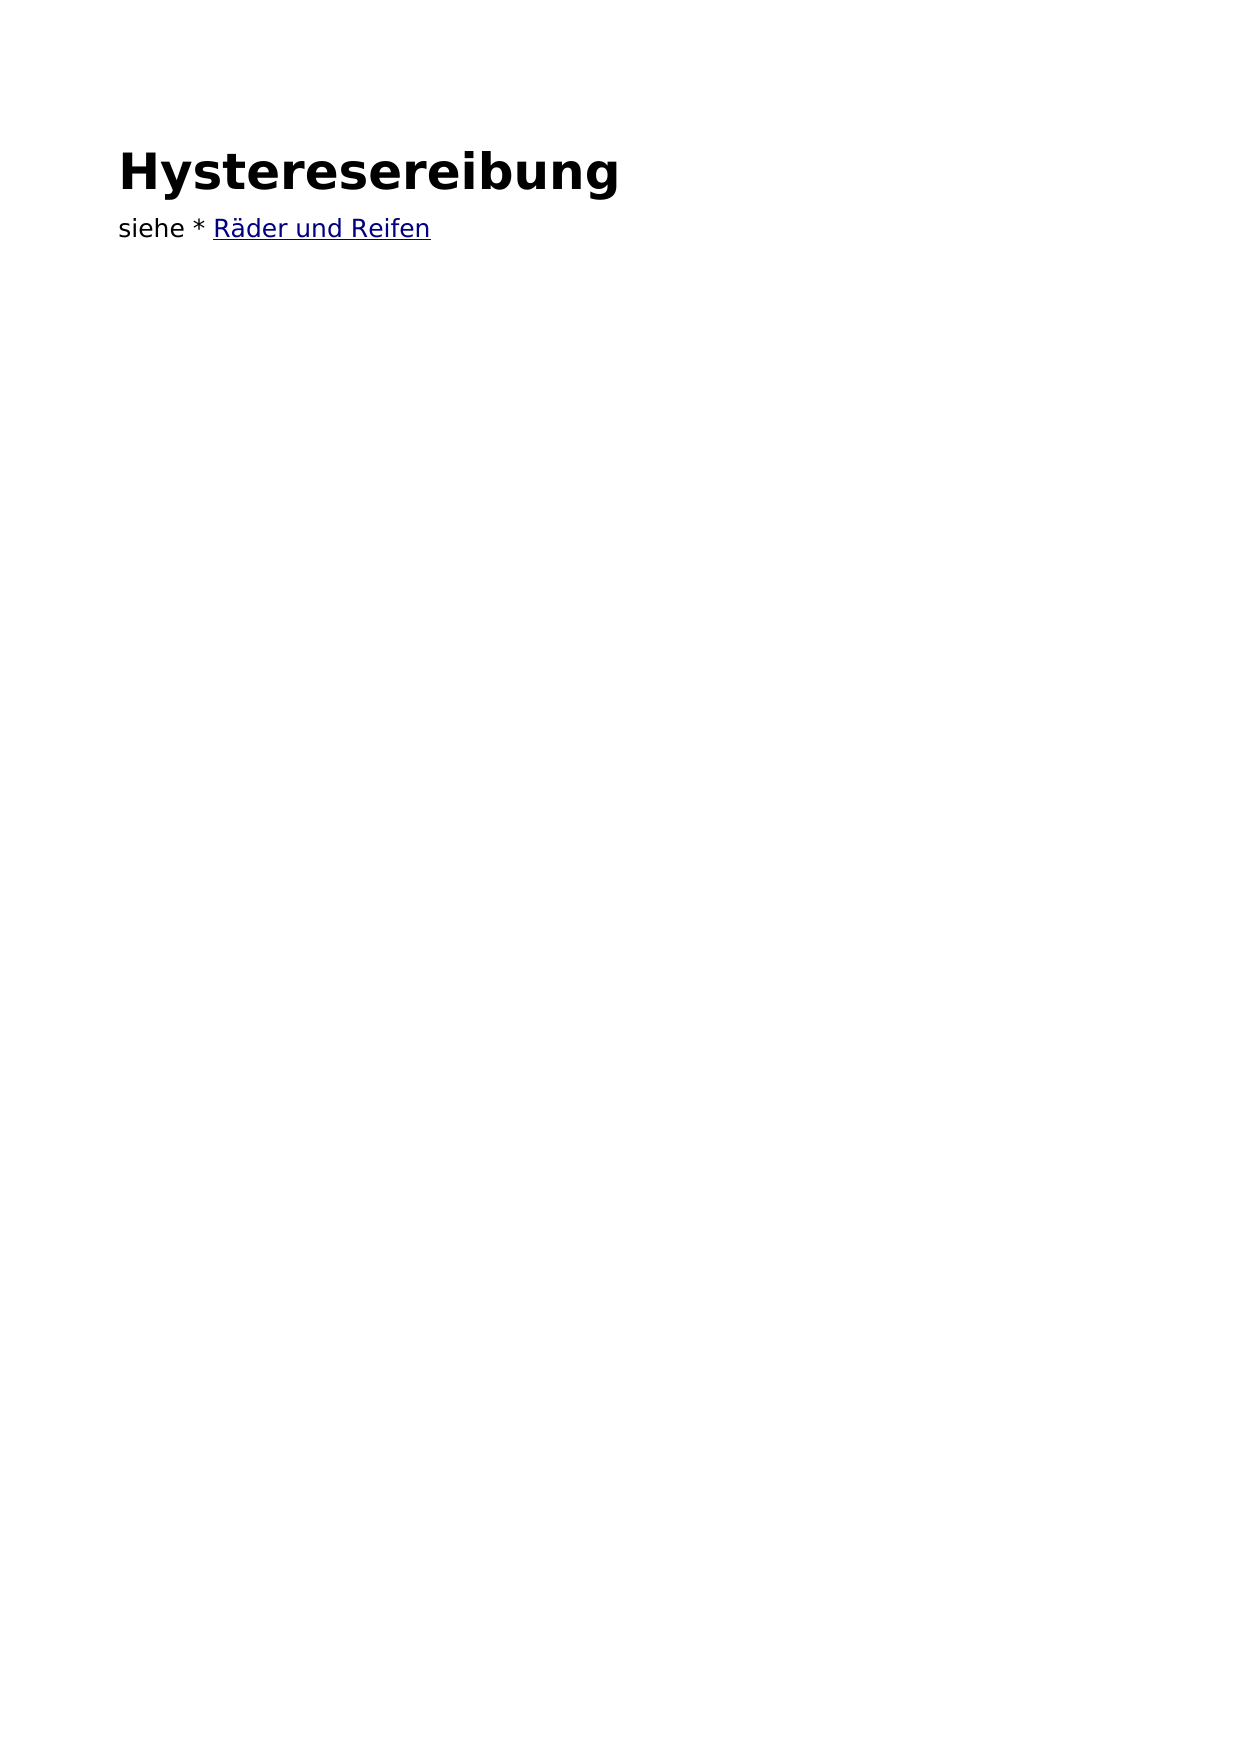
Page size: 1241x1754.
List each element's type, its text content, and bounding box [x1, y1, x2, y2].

text siehe * Räder und Reifen [118, 214, 1122, 243]
subtitle Hysteresereibung [118, 143, 1122, 201]
